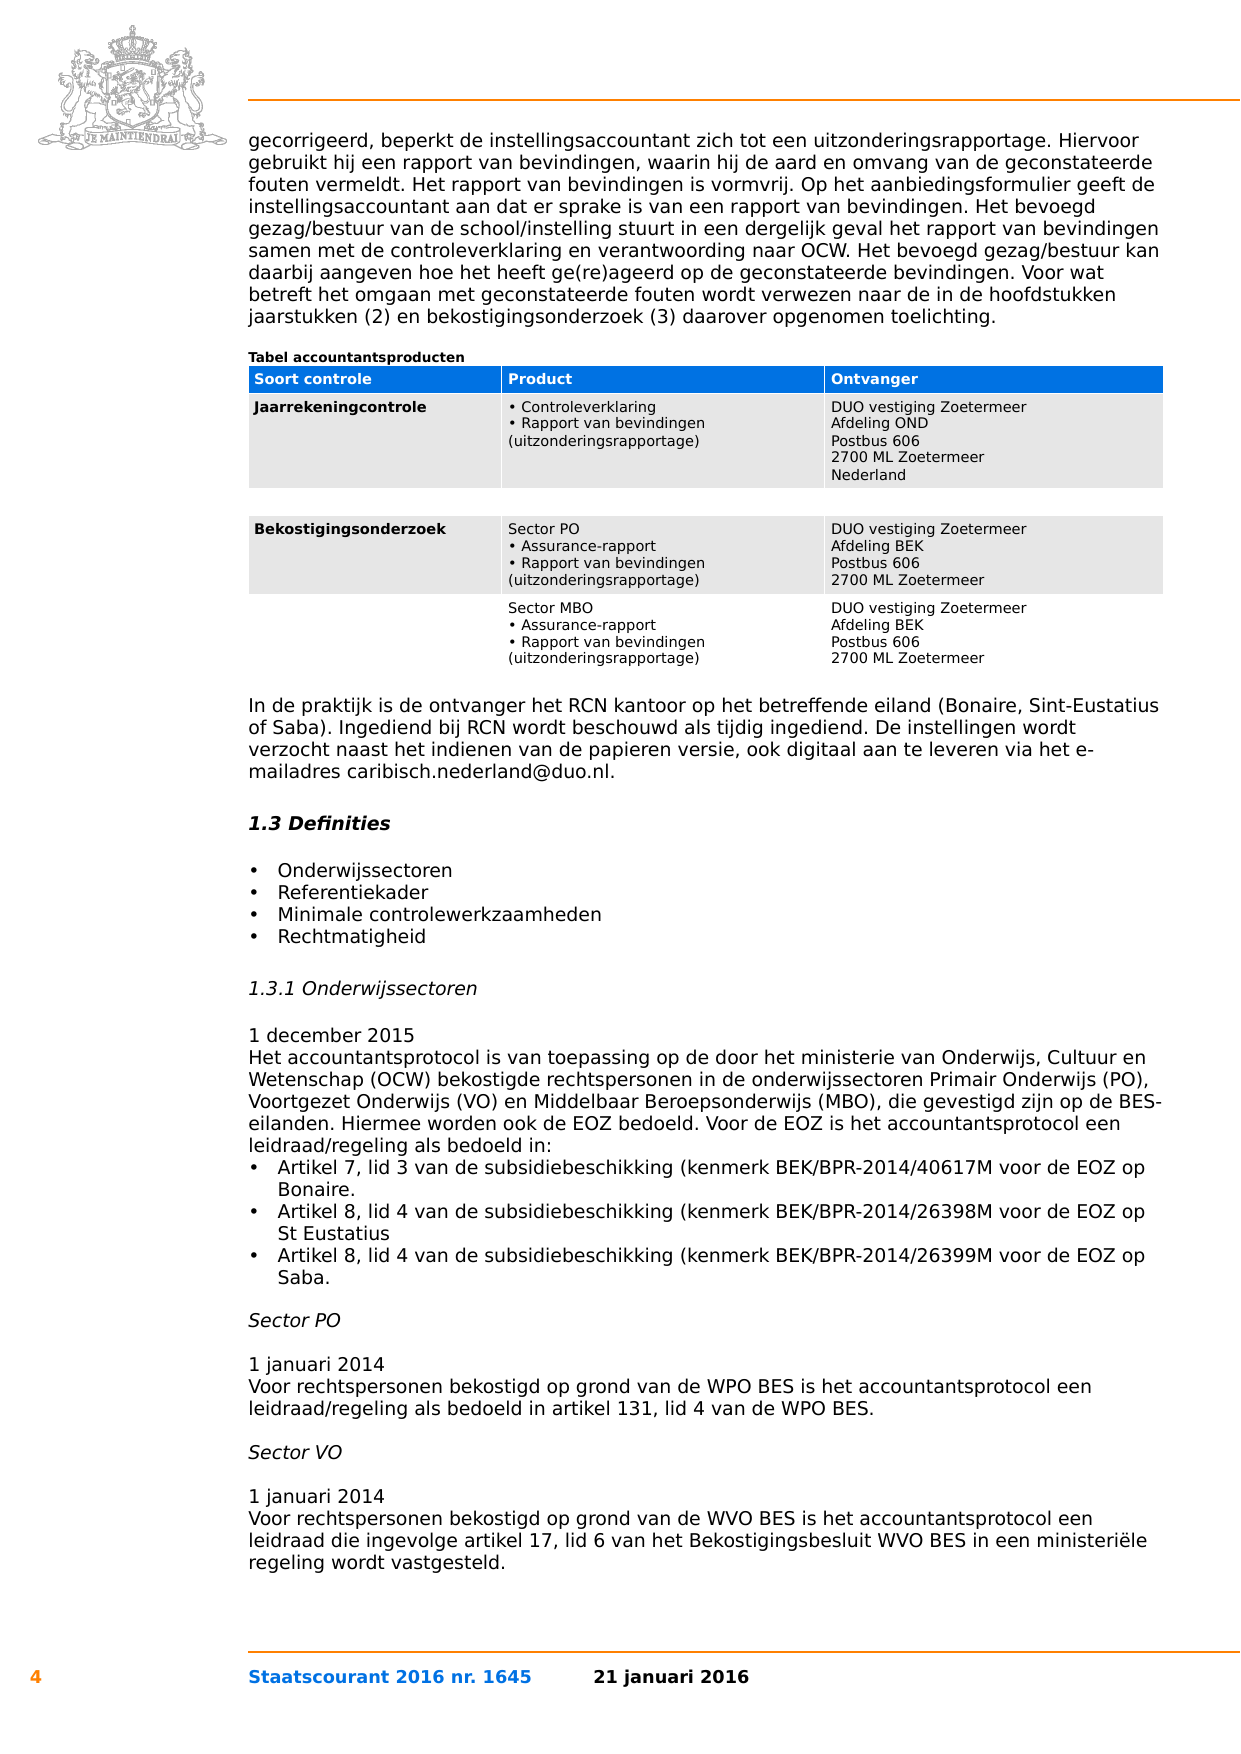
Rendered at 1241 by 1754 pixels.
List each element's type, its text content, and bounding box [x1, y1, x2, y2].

text • Rechtmatigheid [248, 926, 1163, 948]
text • Referentiekader [248, 882, 1163, 904]
text gecorrigeerd, beperkt de instellingsaccountant zich tot een uitzonderingsrapportage. Hiervoor gebruikt hij een rapport van bevindingen, waarin hij de aard en omvang van de geconstateerde fouten vermeldt. Het rapport van bevindingen is vormvrij. Op het aanbiedingsformulier geeft de instellingsaccountant aan dat er sprake is van een rapport van bevindingen. Het bevoegd gezag/bestuur van de school/instelling stuurt in een dergelijk geval het rapport van bevindingen samen met de controleverklaring en verantwoording naar OCW. Het bevoegd gezag/bestuur kan daarbij aangeven hoe het heeft ge(re)ageerd op de geconstateerde bevindingen. Voor wat betreft het omgaan met geconstateerde fouten wordt verwezen naar de in de hoofdstukken jaarstukken (2) en bekostigingsonderzoek (3) daarover opgenomen toelichting. [248, 130, 1163, 328]
table_cell [825, 489, 1163, 515]
text Voor rechtspersonen bekostigd op grond van de WVO BES is het accountantsprotocol een leidraad die ingevolge artikel 17, lid 6 van het Bekostigingsbesluit WVO BES in een ministeriële regeling wordt vastgesteld. [248, 1508, 1163, 1574]
text • Onderwijssectoren [248, 860, 1163, 882]
table_cell Soort controle [249, 366, 501, 393]
text In de praktijk is de ontvanger het RCN kantoor op het betreffende eiland (Bonaire, Sint-Eustatius of Saba). Ingediend bij RCN wordt beschouwd als tijdig ingediend. De instellingen wordt verzocht naast het indienen van de papieren versie, ook digitaal aan te leveren via het e-mailadres caribisch.nederland@duo.nl. [248, 695, 1163, 783]
text 1 januari 2014 [248, 1486, 1163, 1508]
text 1 december 2015 [248, 1025, 1163, 1047]
text 1 januari 2014 [248, 1354, 1163, 1376]
table_cell Jaarrekeningcontrole [249, 394, 501, 488]
subtitle 1.3 Definities [248, 813, 1163, 835]
table_cell Sector MBO • Assurance-rapport • Rapport van bevindingen (uitzonderingsrapportage) [502, 595, 824, 672]
table_header Tabel accountantsproducten [248, 350, 1163, 365]
subtitle Sector PO [248, 1310, 1163, 1332]
table_cell DUO vestiging Zoetermeer Afdeling BEK Postbus 606 2700 ML Zoetermeer [825, 595, 1163, 672]
text Voor rechtspersonen bekostigd op grond van de WPO BES is het accountantsprotocol een leidraad/regeling als bedoeld in artikel 131, lid 4 van de WPO BES. [248, 1376, 1163, 1420]
text • Artikel 8, lid 4 van de subsidiebeschikking (kenmerk BEK/BPR-2014/26398M voor de EOZ op St Eustatius [248, 1201, 1163, 1244]
text • Artikel 8, lid 4 van de subsidiebeschikking (kenmerk BEK/BPR-2014/26399M voor de EOZ op Saba. [248, 1244, 1163, 1288]
table_cell [249, 595, 501, 672]
table_cell Bekostigingsonderzoek [249, 516, 501, 594]
table_cell • Controleverklaring • Rapport van bevindingen (uitzonderingsrapportage) [502, 394, 824, 488]
table_cell Ontvanger [825, 366, 1163, 393]
table_cell [502, 489, 824, 515]
table_cell DUO vestiging Zoetermeer Afdeling OND Postbus 606 2700 ML Zoetermeer Nederland [825, 394, 1163, 488]
text Het accountantsprotocol is van toepassing op de door het ministerie van Onderwijs, Cultuur en Wetenschap (OCW) bekostigde rechtspersonen in de onderwijssectoren Primair Onderwijs (PO), Voortgezet Onderwijs (VO) en Middelbaar Beroepsonderwijs (MBO), die gevestigd zijn op de BES-eilanden. Hiermee worden ook de EOZ bedoeld. Voor de EOZ is het accountantsprotocol een leidraad/regeling als bedoeld in: [248, 1047, 1163, 1157]
table_cell DUO vestiging Zoetermeer Afdeling BEK Postbus 606 2700 ML Zoetermeer [825, 516, 1163, 594]
table_cell [249, 489, 501, 515]
text • Artikel 7, lid 3 van de subsidiebeschikking (kenmerk BEK/BPR-2014/40617M voor de EOZ op Bonaire. [248, 1157, 1163, 1201]
table_cell Sector PO • Assurance-rapport • Rapport van bevindingen (uitzonderingsrapportage) [502, 516, 824, 594]
picture [38, 25, 227, 150]
subtitle 1.3.1 Onderwijssectoren [248, 978, 1163, 1000]
subtitle Sector VO [248, 1442, 1163, 1464]
text • Minimale controlewerkzaamheden [248, 904, 1163, 926]
table_cell Product [502, 366, 824, 393]
